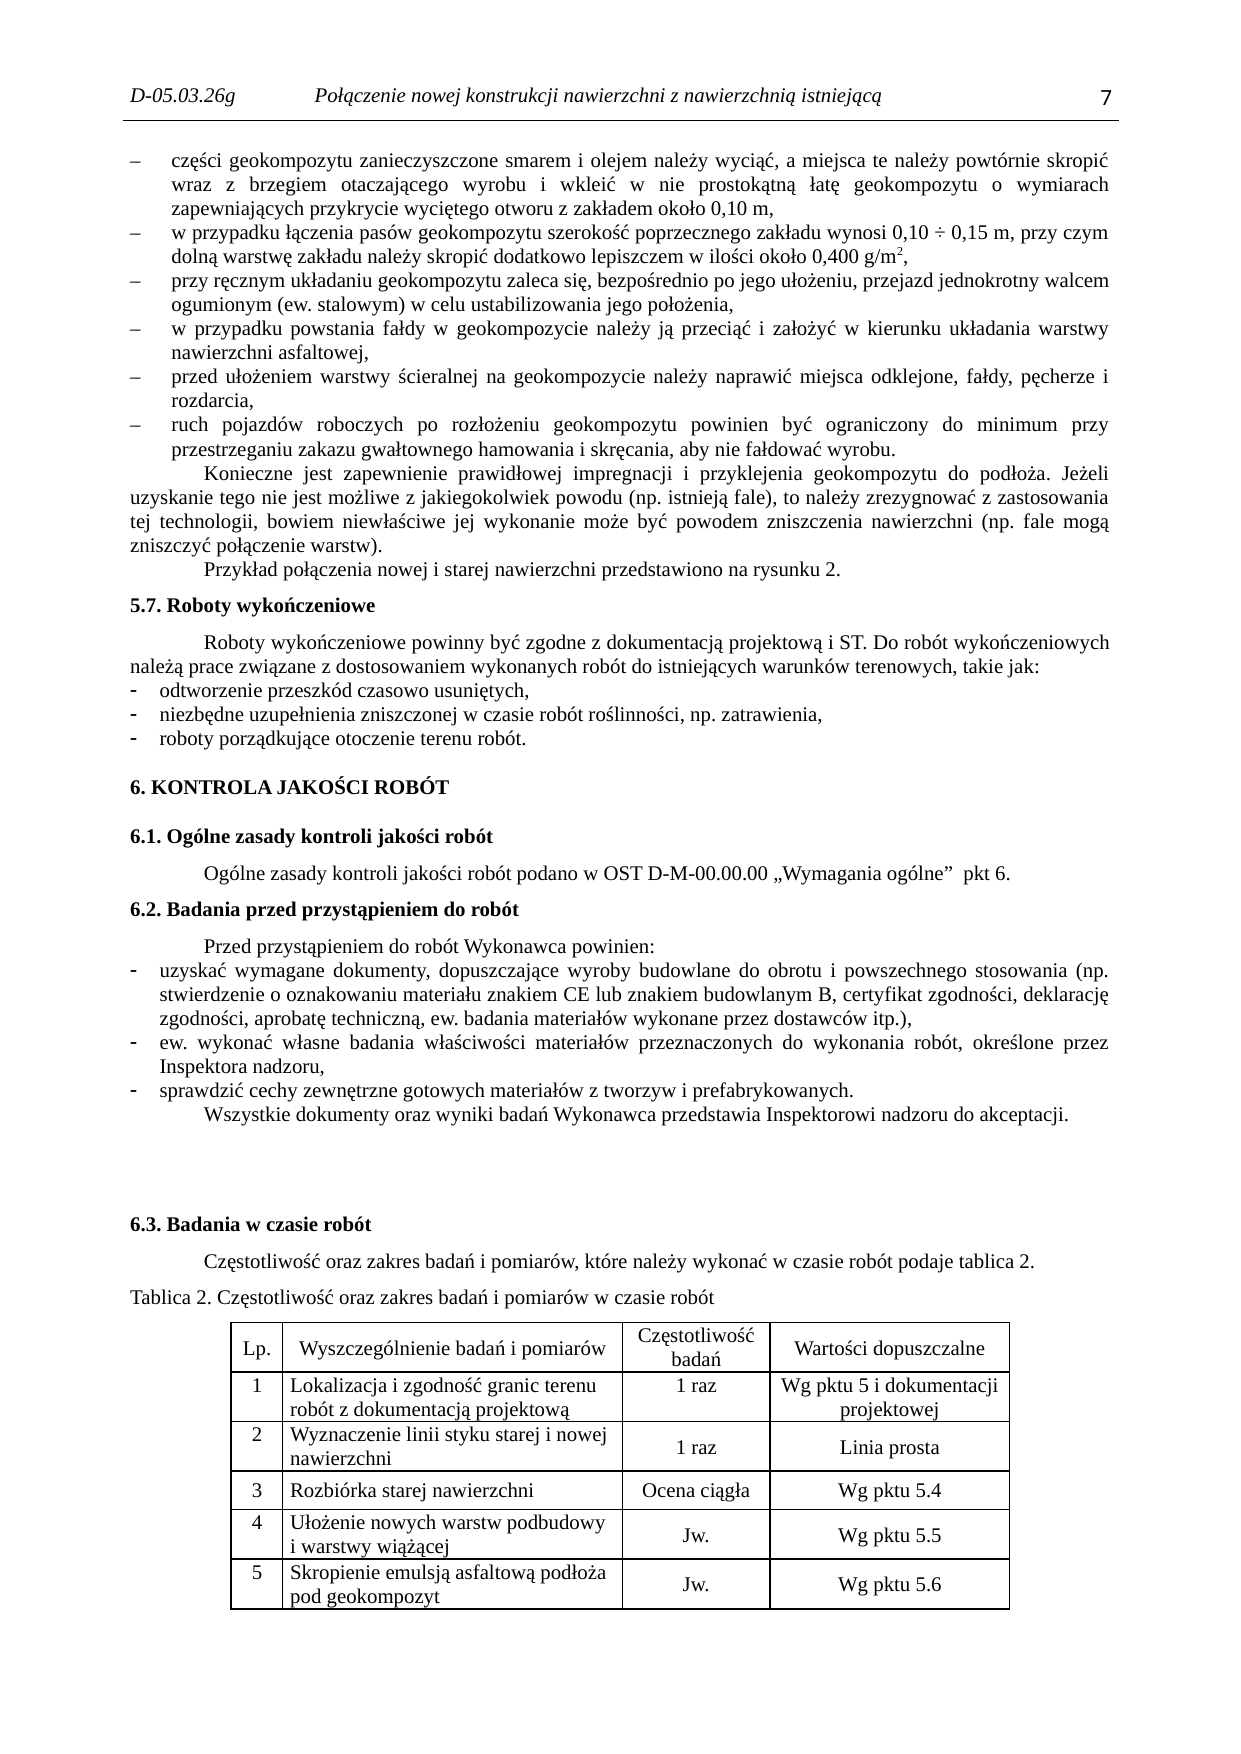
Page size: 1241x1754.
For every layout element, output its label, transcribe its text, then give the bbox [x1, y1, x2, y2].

table_cell 1 raz [623, 1373, 769, 1421]
table_cell Jw. [623, 1560, 769, 1608]
table_cell Skropienie emulsją asfaltową podłoża pod geokompozyt [283, 1560, 622, 1608]
subtitle 6.3. Badania w czasie robót [130, 1212, 1110, 1236]
table_cell 5 [232, 1560, 282, 1608]
table_cell 3 [232, 1472, 282, 1508]
subtitle 5.7. Roboty wykończeniowe [130, 593, 1110, 617]
list sprawdzić cechy zewnętrzne gotowych materiałów z tworzyw i prefabrykowanych. [130, 1078, 1110, 1102]
table_header Częstotliwość badań [623, 1323, 769, 1371]
text Tablica 2. Częstotliwość oraz zakres badań i pomiarów w czasie robót [130, 1285, 1110, 1309]
table_cell Rozbiórka starej nawierzchni [283, 1472, 622, 1508]
list części geokompozytu zanieczyszczone smarem i olejem należy wyciąć, a miejsca te należy powtórnie skropić wraz z brzegiem otaczającego wyrobu i wkleić w nie prostokątną łatę geokompozytu o wymiarach zapewniających przykrycie wyciętego otworu z zakładem około 0,10 m, [130, 148, 1110, 220]
subtitle 6.2. Badania przed przystąpieniem do robót [130, 897, 1110, 921]
text Konieczne jest zapewnienie prawidłowej impregnacji i przyklejenia geokompozytu do podłoża. Jeżeli uzyskanie tego nie jest możliwe z jakiegokolwiek powodu (np. istnieją fale), to należy zrezygnować z zastosowania tej technologii, bowiem niewłaściwe jej wykonanie może być powodem zniszczenia nawierzchni (np. fale mogą zniszczyć połączenie warstw). [130, 461, 1110, 557]
table_cell Jw. [623, 1510, 769, 1558]
table_cell 1 [232, 1373, 282, 1421]
list w przypadku łączenia pasów geokompozytu szerokość poprzecznego zakładu wynosi 0,10 ÷ 0,15 m, przy czym dolną warstwę zakładu należy skropić dodatkowo lepiszczem w ilości około 0,400 g/m2, [130, 220, 1110, 268]
subtitle 6.1. Ogólne zasady kontroli jakości robót [130, 824, 1110, 848]
table_header Wyszczególnienie badań i pomiarów [283, 1323, 622, 1371]
text Częstotliwość oraz zakres badań i pomiarów, które należy wykonać w czasie robót podaje tablica 2. [130, 1249, 1110, 1273]
text Ogólne zasady kontroli jakości robót podano w OST D-M-00.00.00 „Wymagania ogólne” pkt 6. [130, 861, 1110, 885]
text Przed przystąpieniem do robót Wykonawca powinien: [130, 934, 1110, 958]
list odtworzenie przeszkód czasowo usuniętych, [130, 678, 1110, 702]
list w przypadku powstania fałdy w geokompozycie należy ją przeciąć i założyć w kierunku układania warstwy nawierzchni asfaltowej, [130, 316, 1110, 364]
list ruch pojazdów roboczych po rozłożeniu geokompozytu powinien być ograniczony do minimum przy przestrzeganiu zakazu gwałtownego hamowania i skręcania, aby nie fałdować wyrobu. [130, 412, 1110, 461]
table_cell Wyznaczenie linii styku starej i nowej nawierzchni [283, 1422, 622, 1470]
table_cell Ułożenie nowych warstw podbudowy i warstwy wiążącej [283, 1510, 622, 1558]
table_header Lp. [232, 1323, 282, 1371]
text Przykład połączenia nowej i starej nawierzchni przedstawiono na rysunku 2. [130, 557, 1110, 581]
table_cell 4 [232, 1510, 282, 1558]
table_cell Wg pktu 5.5 [771, 1510, 1009, 1558]
table_cell Linia prosta [771, 1422, 1009, 1470]
list przed ułożeniem warstwy ścieralnej na geokompozycie należy naprawić miejsca odklejone, fałdy, pęcherze i rozdarcia, [130, 364, 1110, 412]
text Wszystkie dokumenty oraz wyniki badań Wykonawca przedstawia Inspektorowi nadzoru do akceptacji. [130, 1102, 1110, 1126]
list przy ręcznym układaniu geokompozytu zaleca się, bezpośrednio po jego ułożeniu, przejazd jednokrotny walcem ogumionym (ew. stalowym) w celu ustabilizowania jego położenia, [130, 268, 1110, 316]
table_cell Ocena ciągła [623, 1472, 769, 1508]
table_cell Lokalizacja i zgodność granic terenu robót z dokumentacją projektową [283, 1373, 622, 1421]
list roboty porządkujące otoczenie terenu robót. [130, 726, 1110, 750]
list ew. wykonać własne badania właściwości materiałów przeznaczonych do wykonania robót, określone przez Inspektora nadzoru, [130, 1030, 1110, 1078]
table_cell 1 raz [623, 1422, 769, 1470]
list niezbędne uzupełnienia zniszczonej w czasie robót roślinności, np. zatrawienia, [130, 702, 1110, 726]
table_cell 2 [232, 1422, 282, 1470]
table_cell Wg pktu 5.6 [771, 1560, 1009, 1608]
list uzyskać wymagane dokumenty, dopuszczające wyroby budowlane do obrotu i powszechnego stosowania (np. stwierdzenie o oznakowaniu materiału znakiem CE lub znakiem budowlanym B, certyfikat zgodności, deklarację zgodności, aprobatę techniczną, ew. badania materiałów wykonane przez dostawców itp.), [130, 958, 1110, 1030]
table_cell Wg pktu 5.4 [771, 1472, 1009, 1508]
subtitle 6. KONTROLA JAKOŚCI ROBÓT [130, 775, 1110, 799]
table_header Wartości dopuszczalne [771, 1323, 1009, 1371]
table_cell Wg pktu 5 i dokumentacji projektowej [771, 1373, 1009, 1421]
text Roboty wykończeniowe powinny być zgodne z dokumentacją projektową i ST. Do robót wykończeniowych należą prace związane z dostosowaniem wykonanych robót do istniejących warunków terenowych, takie jak: [130, 630, 1110, 678]
